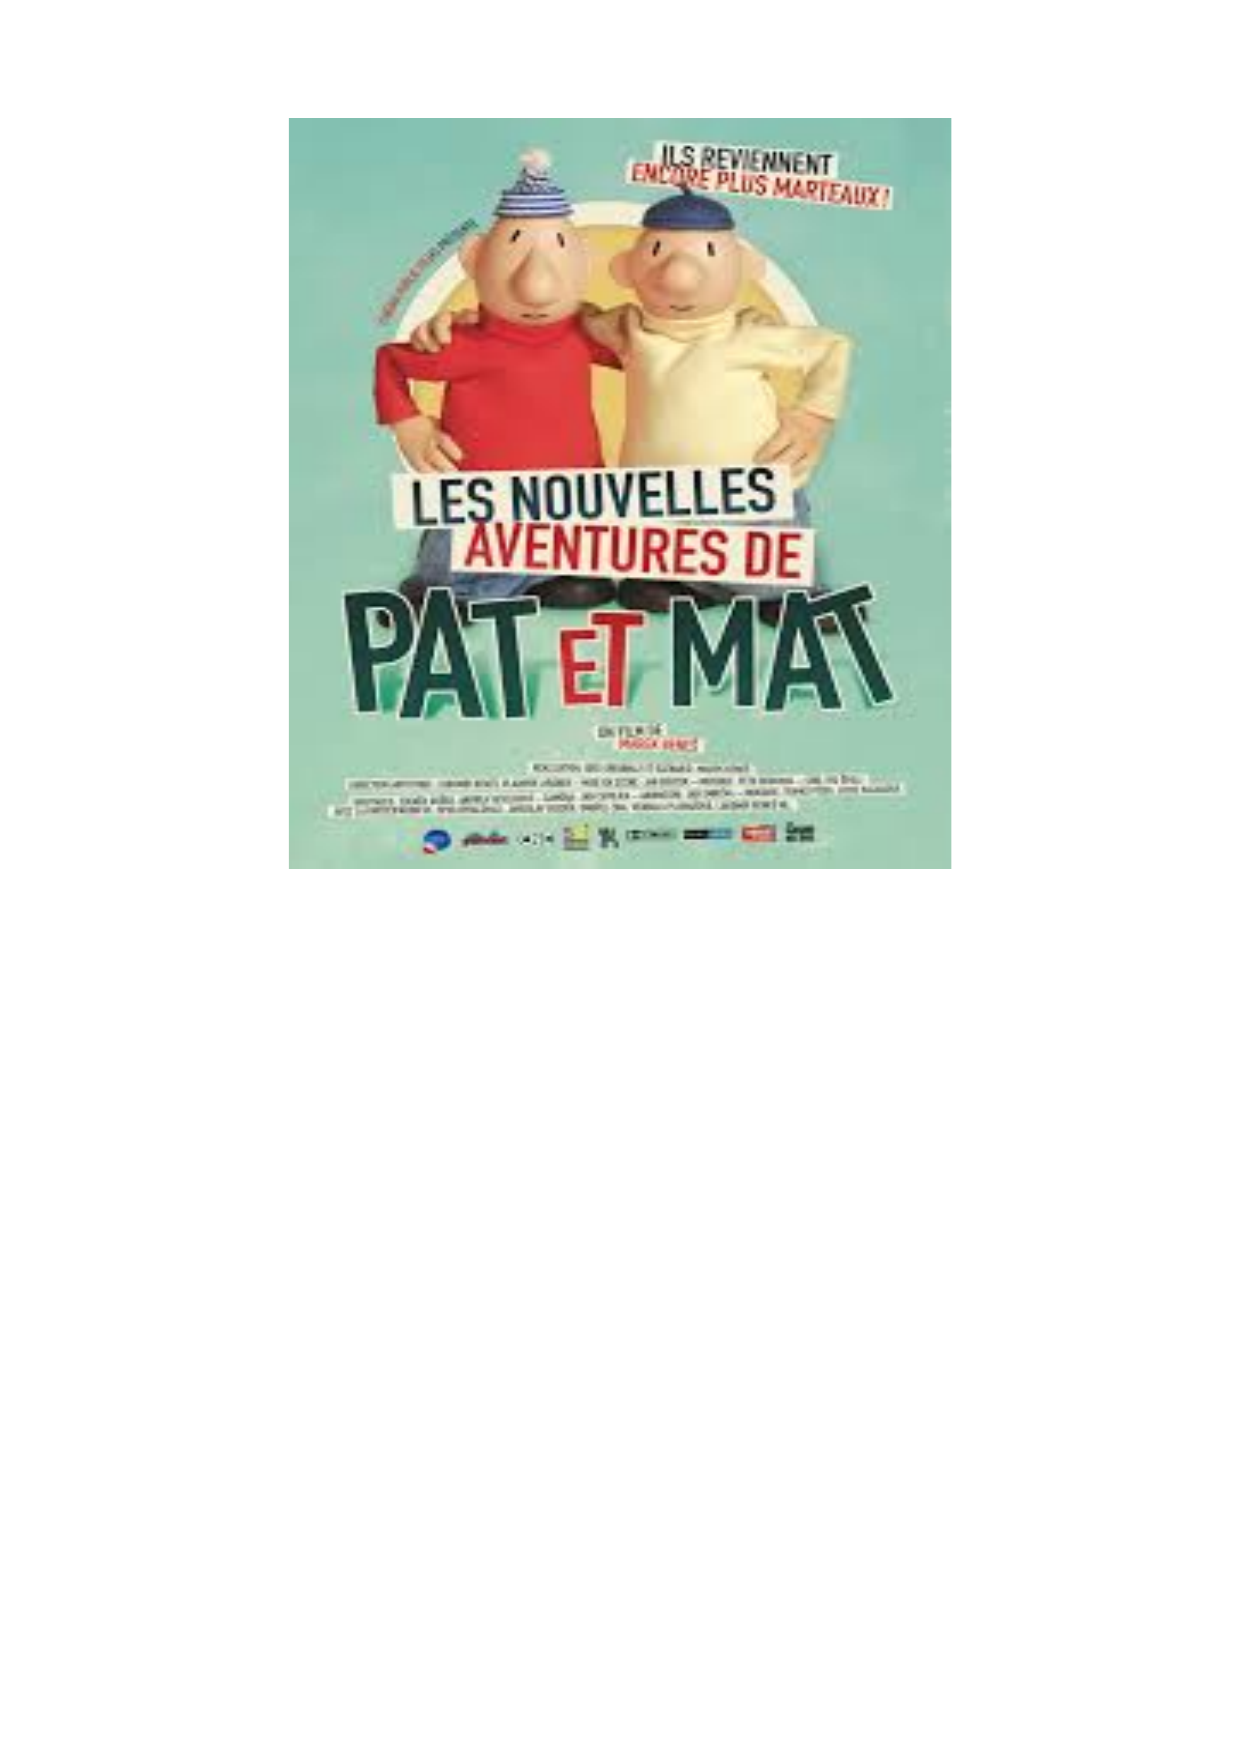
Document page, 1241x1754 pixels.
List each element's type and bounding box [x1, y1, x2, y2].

picture [288, 118, 952, 869]
